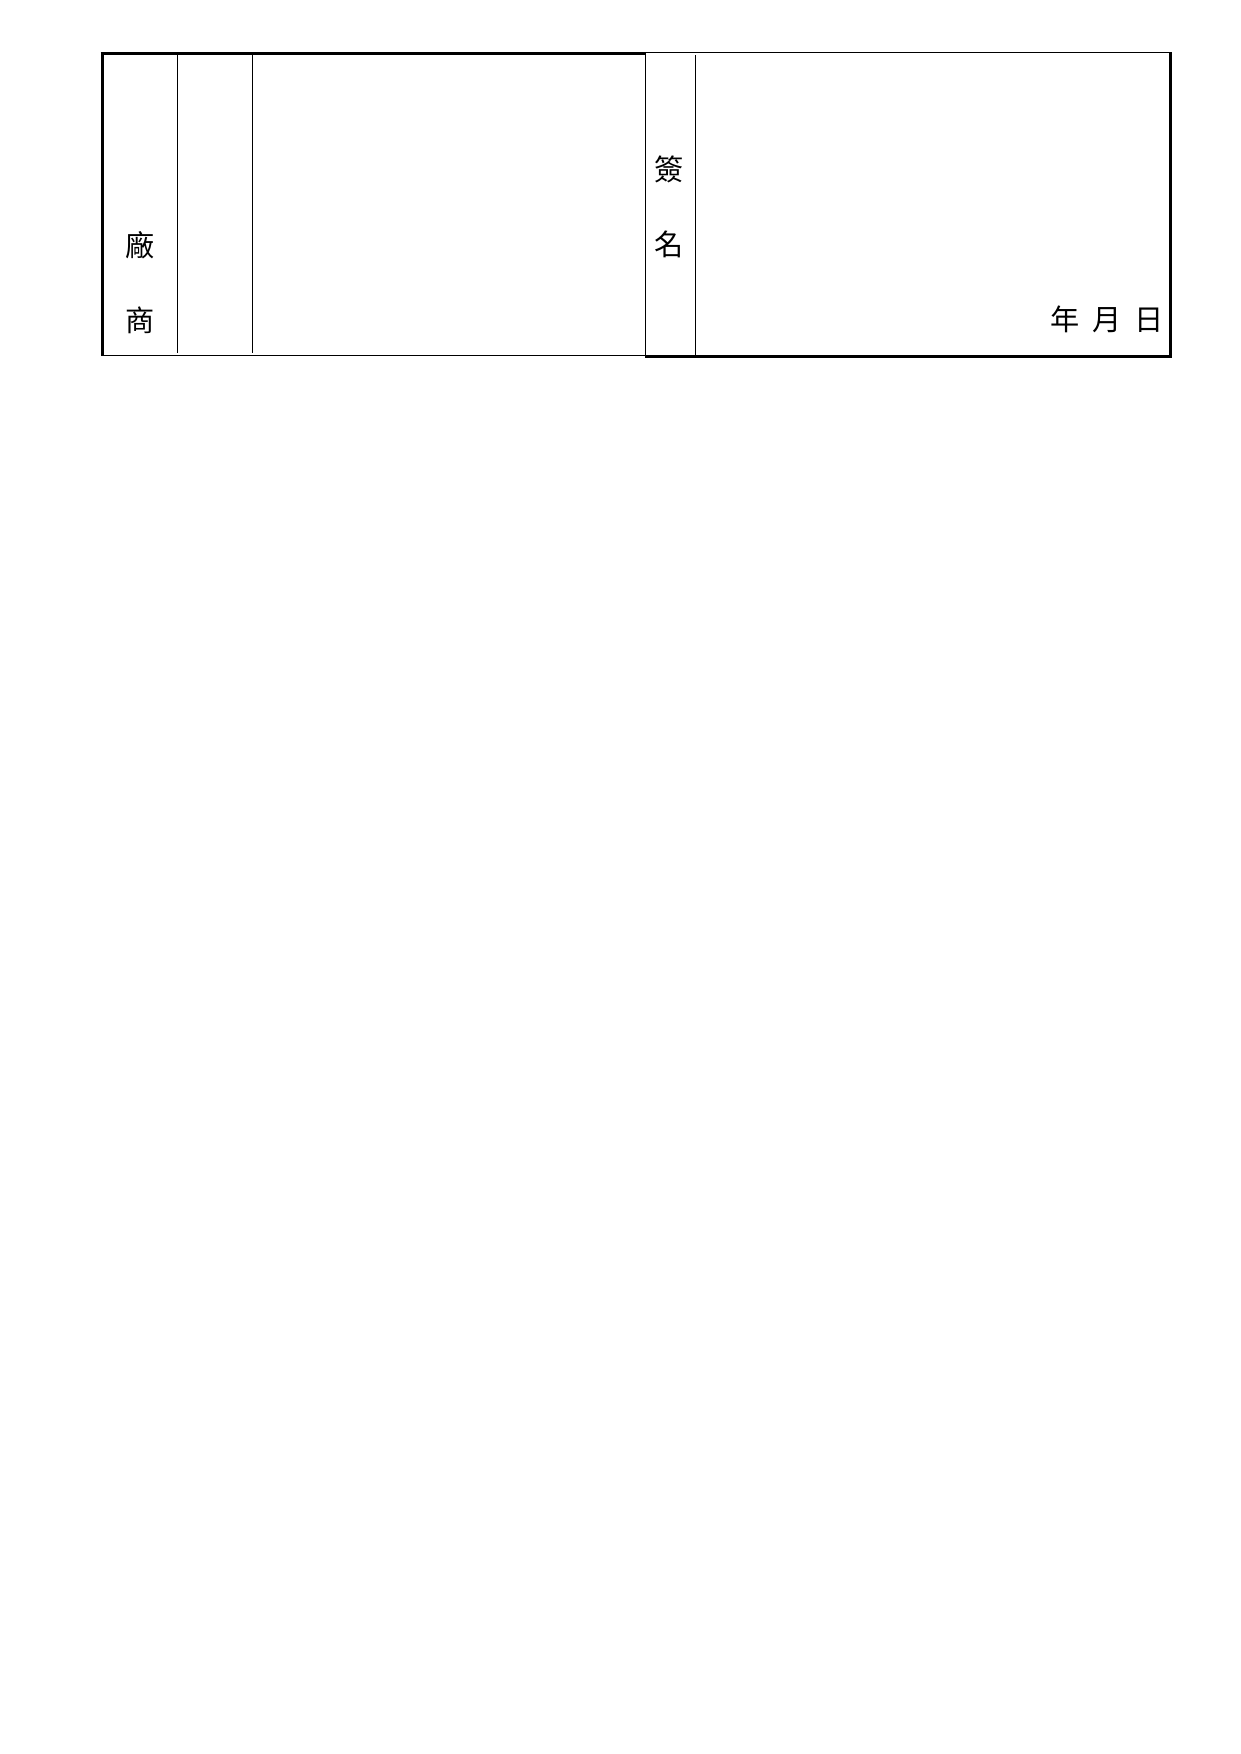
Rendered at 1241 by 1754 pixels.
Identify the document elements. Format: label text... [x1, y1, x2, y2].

table_header 申 請 廠 商 印 鑑 [104, 55, 177, 355]
table_header [252, 55, 645, 355]
table_cell 年 月 日 [696, 53, 1169, 355]
table_cell 簽 名 [646, 53, 696, 355]
table_header [177, 55, 252, 355]
